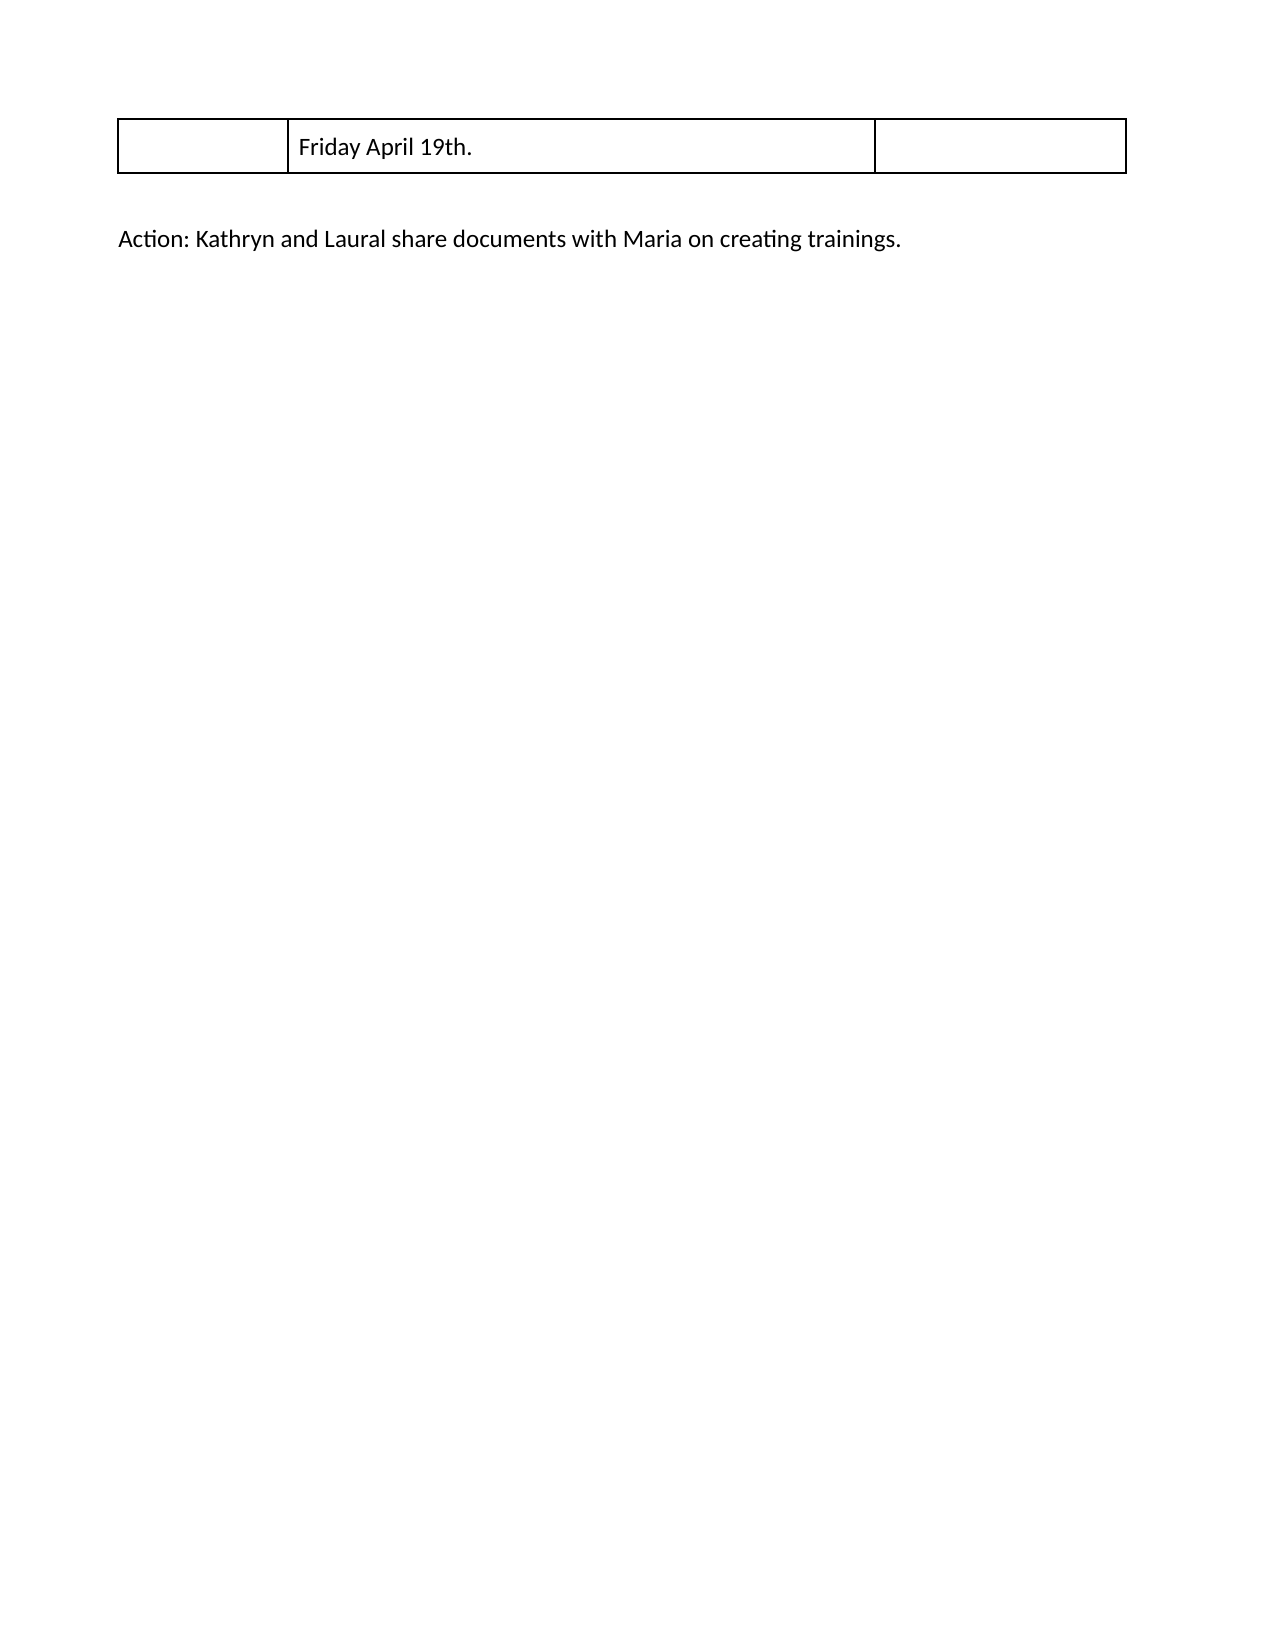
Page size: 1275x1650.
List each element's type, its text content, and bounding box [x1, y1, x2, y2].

text Action: Kathryn and Laural share documents with Maria on creating trainings. [118, 223, 1157, 253]
table_cell Friday April 19th. [289, 120, 874, 172]
table_cell [119, 120, 287, 172]
table_cell [876, 120, 1125, 172]
